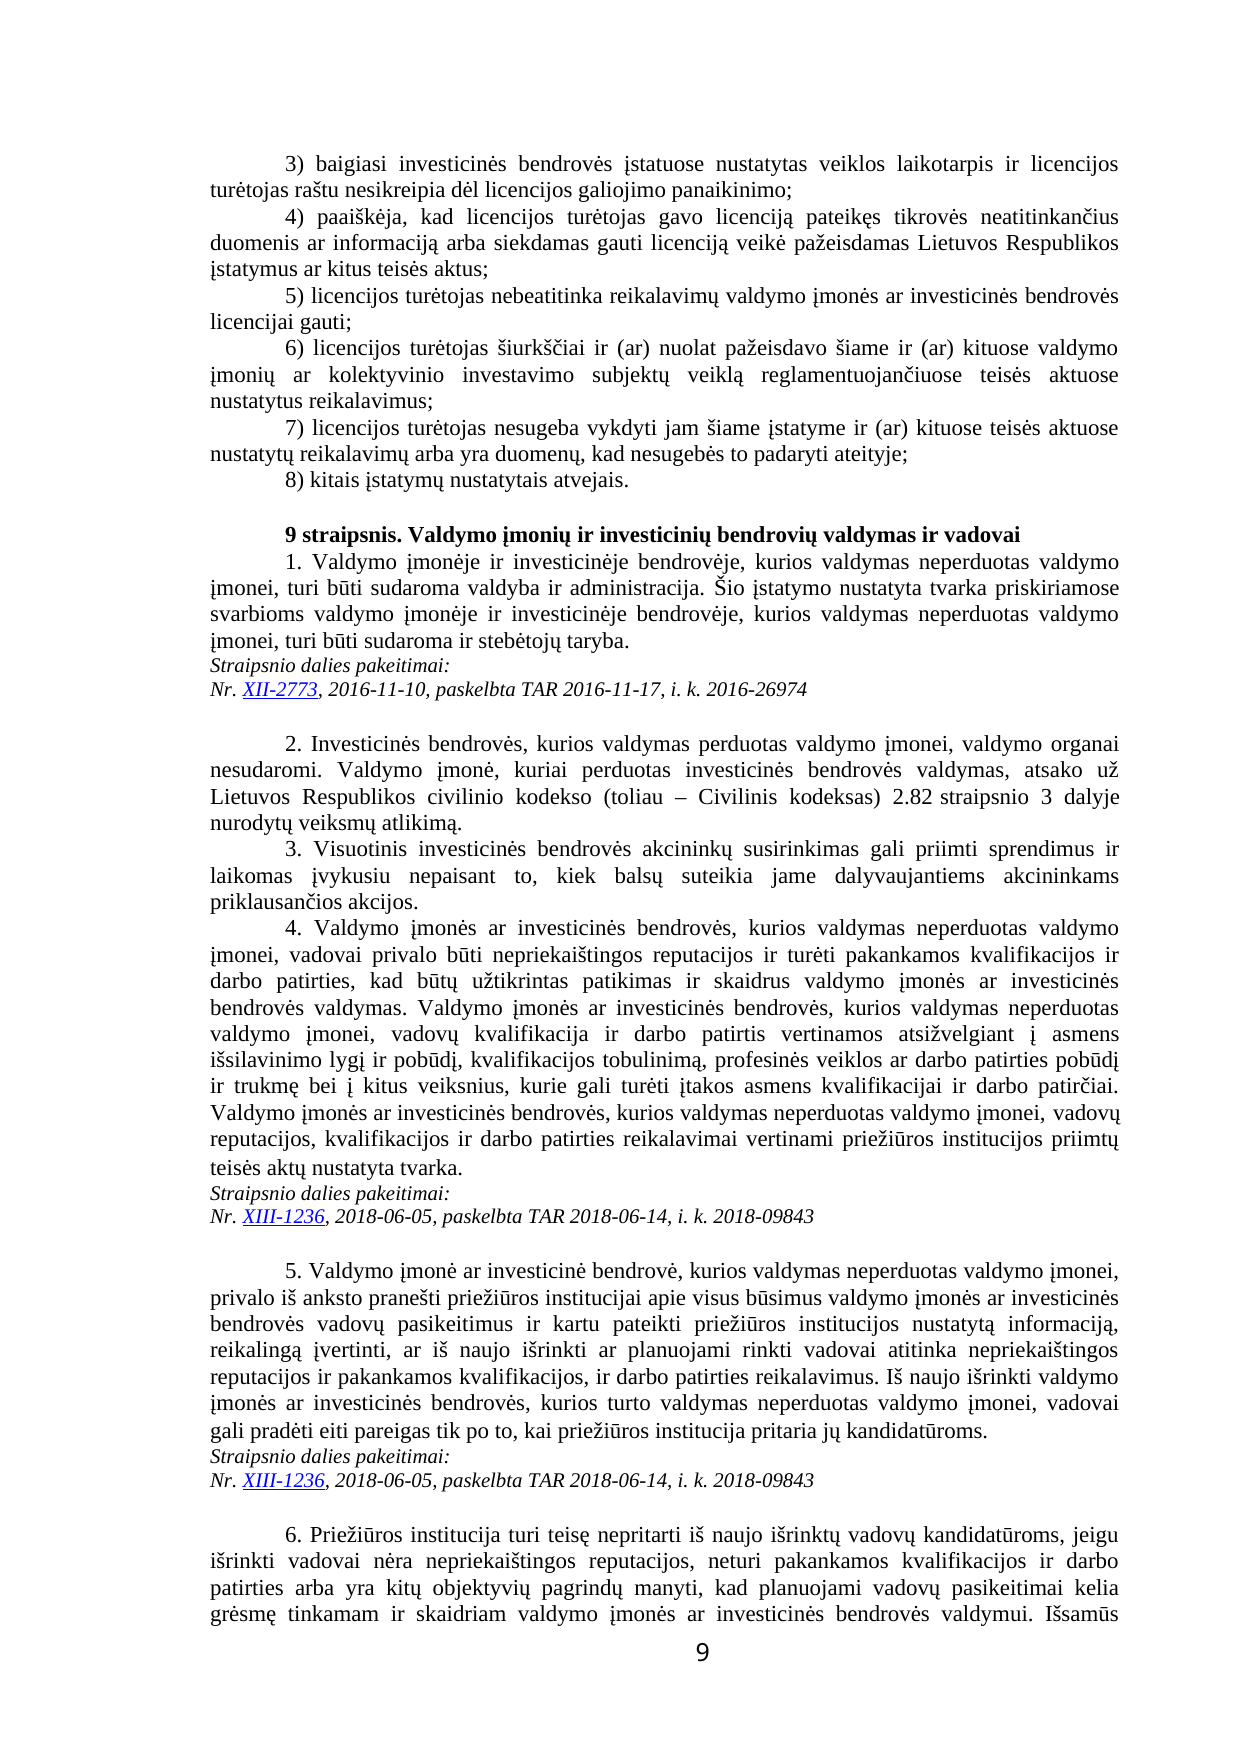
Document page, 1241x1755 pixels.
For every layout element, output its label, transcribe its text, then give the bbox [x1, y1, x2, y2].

text 8) kitais įstatymų nustatytais atvejais. [210, 466, 1120, 493]
text Straipsnio dalies pakeitimai: [210, 1180, 1120, 1204]
text Straipsnio dalies pakeitimai: [210, 653, 1120, 677]
text Nr. XIII-1236, 2018-06-05, paskelbta TAR 2018-06-14, i. k. 2018-09843 [210, 1204, 1120, 1228]
text Nr. XII-2773, 2016-11-10, paskelbta TAR 2016-11-17, i. k. 2016-26974 [210, 677, 1120, 701]
text 3. Visuotinis investicinės bendrovės akcininkų susirinkimas gali priimti sprendimus ir laikomas įvykusiu nepaisant to, kiek balsų suteikia jame dalyvaujantiems akcininkams priklausančios akcijos. [210, 835, 1120, 914]
text 5) licencijos turėtojas nebeatitinka reikalavimų valdymo įmonės ar investicinės bendrovės licencijai gauti; [210, 282, 1120, 334]
text 4) paaiškėja, kad licencijos turėtojas gavo licenciją pateikęs tikrovės neatitinkančius duomenis ar informaciją arba siekdamas gauti licenciją veikė pažeisdamas Lietuvos Respublikos įstatymus ar kitus teisės aktus; [210, 203, 1120, 282]
text 2. Investicinės bendrovės, kurios valdymas perduotas valdymo įmonei, valdymo organai nesudaromi. Valdymo įmonė, kuriai perduotas investicinės bendrovės valdymas, atsako už Lietuvos Respublikos civilinio kodekso (toliau – Civilinis kodeksas) 2.82 straipsnio 3 dalyje nurodytų veiksmų atlikimą. [210, 730, 1120, 835]
text Straipsnio dalies pakeitimai: [210, 1444, 1120, 1468]
text 5. Valdymo įmonė ar investicinė bendrovė, kurios valdymas neperduotas valdymo įmonei, privalo iš anksto pranešti priežiūros institucijai apie visus būsimus valdymo įmonės ar investicinės bendrovės vadovų pasikeitimus ir kartu pateikti priežiūros institucijos nustatytą informaciją, reikalingą įvertinti, ar iš naujo išrinkti ar planuojami rinkti vadovai atitinka nepriekaištingos reputacijos ir pakankamos kvalifikacijos, ir darbo patirties reikalavimus. Iš naujo išrinkti valdymo įmonės ar investicinės bendrovės, kurios turto valdymas neperduotas valdymo įmonei, vadovai gali pradėti eiti pareigas tik po to, kai priežiūros institucija pritaria jų kandidatūroms. [210, 1257, 1120, 1444]
text 6. Priežiūros institucija turi teisę nepritarti iš naujo išrinktų vadovų kandidatūroms, jeigu išrinkti vadovai nėra nepriekaištingos reputacijos, neturi pakankamos kvalifikacijos ir darbo patirties arba yra kitų objektyvių pagrindų manyti, kad planuojami vadovų pasikeitimai kelia grėsmę tinkamam ir skaidriam valdymo įmonės ar investicinės bendrovės valdymui. Išsamūs [210, 1521, 1120, 1626]
text 3) baigiasi investicinės bendrovės įstatuose nustatytas veiklos laikotarpis ir licencijos turėtojas raštu nesikreipia dėl licencijos galiojimo panaikinimo; [210, 150, 1120, 203]
text 6) licencijos turėtojas šiurkščiai ir (ar) nuolat pažeisdavo šiame ir (ar) kituose valdymo įmonių ar kolektyvinio investavimo subjektų veiklą reglamentuojančiuose teisės aktuose nustatytus reikalavimus; [210, 334, 1120, 413]
text 9 straipsnis. Valdymo įmonių ir investicinių bendrovių valdymas ir vadovai [210, 521, 1120, 548]
text 4. Valdymo įmonės ar investicinės bendrovės, kurios valdymas neperduotas valdymo įmonei, vadovai privalo būti nepriekaištingos reputacijos ir turėti pakankamos kvalifikacijos ir darbo patirties, kad būtų užtikrintas patikimas ir skaidrus valdymo įmonės ar investicinės bendrovės valdymas. Valdymo įmonės ar investicinės bendrovės, kurios valdymas neperduotas valdymo įmonei, vadovų kvalifikacija ir darbo patirtis vertinamos atsižvelgiant į asmens išsilavinimo lygį ir pobūdį, kvalifikacijos tobulinimą, profesinės veiklos ar darbo patirties pobūdį ir trukmę bei į kitus veiksnius, kurie gali turėti įtakos asmens kvalifikacijai ir darbo patirčiai. Valdymo įmonės ar investicinės bendrovės, kurios valdymas neperduotas valdymo įmonei, vadovų reputacijos, kvalifikacijos ir darbo patirties reikalavimai vertinami priežiūros institucijos priimtų teisės aktų nustatyta tvarka. [210, 914, 1120, 1180]
text 7) licencijos turėtojas nesugeba vykdyti jam šiame įstatyme ir (ar) kituose teisės aktuose nustatytų reikalavimų arba yra duomenų, kad nesugebės to padaryti ateityje; [210, 413, 1120, 466]
text 1. Valdymo įmonėje ir investicinėje bendrovėje, kurios valdymas neperduotas valdymo įmonei, turi būti sudaroma valdyba ir administracija. Šio įstatymo nustatyta tvarka priskiriamose svarbioms valdymo įmonėje ir investicinėje bendrovėje, kurios valdymas neperduotas valdymo įmonei, turi būti sudaroma ir stebėtojų taryba. [210, 548, 1120, 653]
text Nr. XIII-1236, 2018-06-05, paskelbta TAR 2018-06-14, i. k. 2018-09843 [210, 1468, 1120, 1492]
